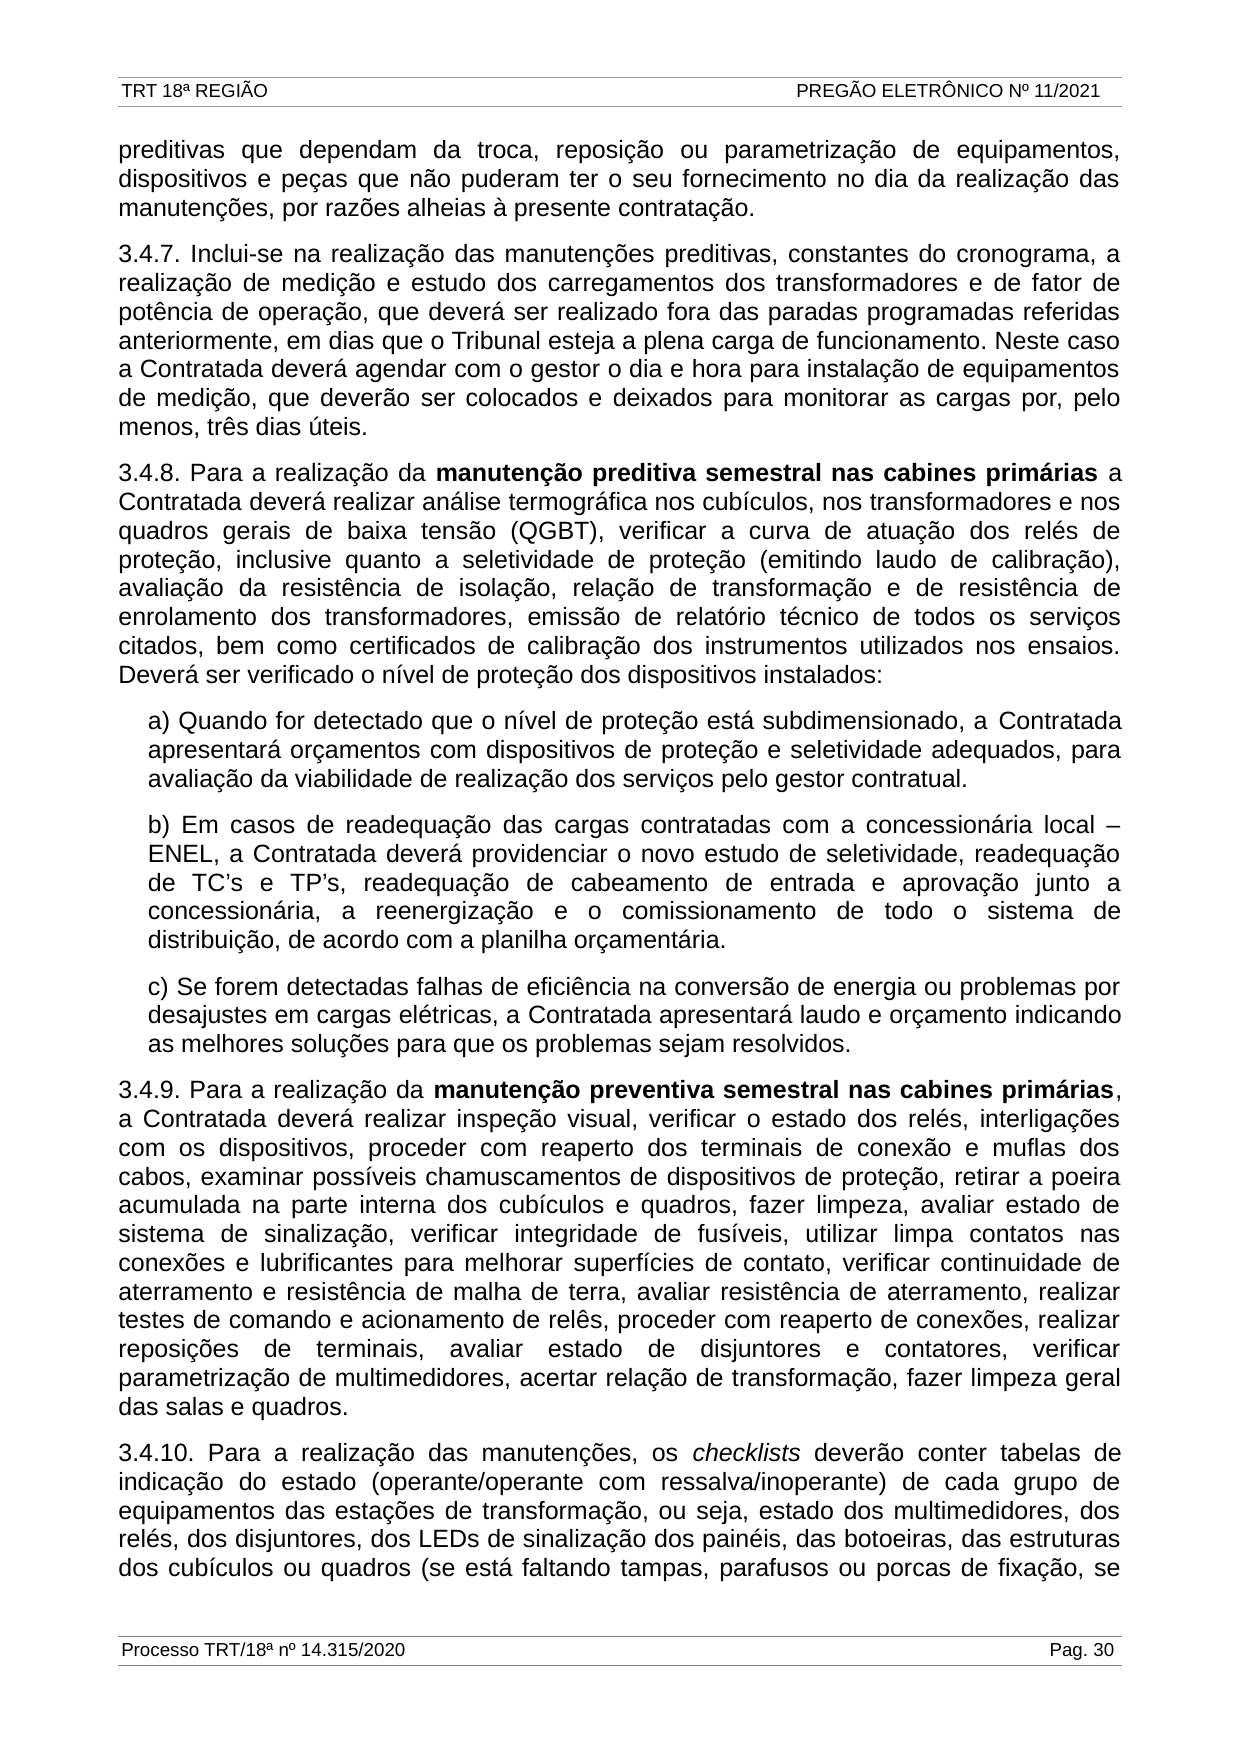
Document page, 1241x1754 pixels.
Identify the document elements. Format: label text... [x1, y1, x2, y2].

text b) Em casos de readequação das cargas contratadas com a concessionária local – ENEL, a Contratada deverá providenciar o novo estudo de seletividade, readequação de TC’s e TP’s, readequação de cabeamento de entrada e aprovação junto a concessionária, a reenergização e o comissionamento de todo o sistema de distribuição, de acordo com a planilha orçamentária. [148, 810, 1122, 954]
text 3.4.7. Inclui-se na realização das manutenções preditivas, constantes do cronograma, a realização de medição e estudo dos carregamentos dos transformadores e de fator de potência de operação, que deverá ser realizado fora das paradas programadas referidas anteriormente, em dias que o Tribunal esteja a plena carga de funcionamento. Neste caso a Contratada deverá agendar com o gestor o dia e hora para instalação de equipamentos de medição, que deverão ser colocados e deixados para monitorar as cargas por, pelo menos, três dias úteis. [118, 239, 1122, 441]
text 3.4.8. Para a realização da manutenção preditiva semestral nas cabines primárias a Contratada deverá realizar análise termográfica nos cubículos, nos transformadores e nos quadros gerais de baixa tensão (QGBT), verificar a curva de atuação dos relés de proteção, inclusive quanto a seletividade de proteção (emitindo laudo de calibração), avaliação da resistência de isolação, relação de transformação e de resistência de enrolamento dos transformadores, emissão de relatório técnico de todos os serviços citados, bem como certificados de calibração dos instrumentos utilizados nos ensaios. Deverá ser verificado o nível de proteção dos dispositivos instalados: [118, 458, 1122, 688]
text a) Quando for detectado que o nível de proteção está subdimensionado, a Contratada apresentará orçamentos com dispositivos de proteção e seletividade adequados, para avaliação da viabilidade de realização dos serviços pelo gestor contratual. [148, 706, 1122, 792]
text preditivas que dependam da troca, reposição ou parametrização de equipamentos, dispositivos e peças que não puderam ter o seu fornecimento no dia da realização das manutenções, por razões alheias à presente contratação. [118, 136, 1122, 222]
text 3.4.10. Para a realização das manutenções, os checklists deverão conter tabelas de indicação do estado (operante/operante com ressalva/inoperante) de cada grupo de equipamentos das estações de transformação, ou seja, estado dos multimedidores, dos relés, dos disjuntores, dos LEDs de sinalização dos painéis, das botoeiras, das estruturas dos cubículos ou quadros (se está faltando tampas, parafusos ou porcas de fixação, se [118, 1438, 1122, 1582]
text c) Se forem detectadas falhas de eficiência na conversão de energia ou problemas por desajustes em cargas elétricas, a Contratada apresentará laudo e orçamento indicando as melhores soluções para que os problemas sejam resolvidos. [148, 972, 1122, 1058]
text 3.4.9. Para a realização da manutenção preventiva semestral nas cabines primárias, a Contratada deverá realizar inspeção visual, verificar o estado dos relés, interligações com os dispositivos, proceder com reaperto dos terminais de conexão e muflas dos cabos, examinar possíveis chamuscamentos de dispositivos de proteção, retirar a poeira acumulada na parte interna dos cubículos e quadros, fazer limpeza, avaliar estado de sistema de sinalização, verificar integridade de fusíveis, utilizar limpa contatos nas conexões e lubrificantes para melhorar superfícies de contato, verificar continuidade de aterramento e resistência de malha de terra, avaliar resistência de aterramento, realizar testes de comando e acionamento de relês, proceder com reaperto de conexões, realizar reposições de terminais, avaliar estado de disjuntores e contatores, verificar parametrização de multimedidores, acertar relação de transformação, fazer limpeza geral das salas e quadros. [118, 1076, 1122, 1421]
